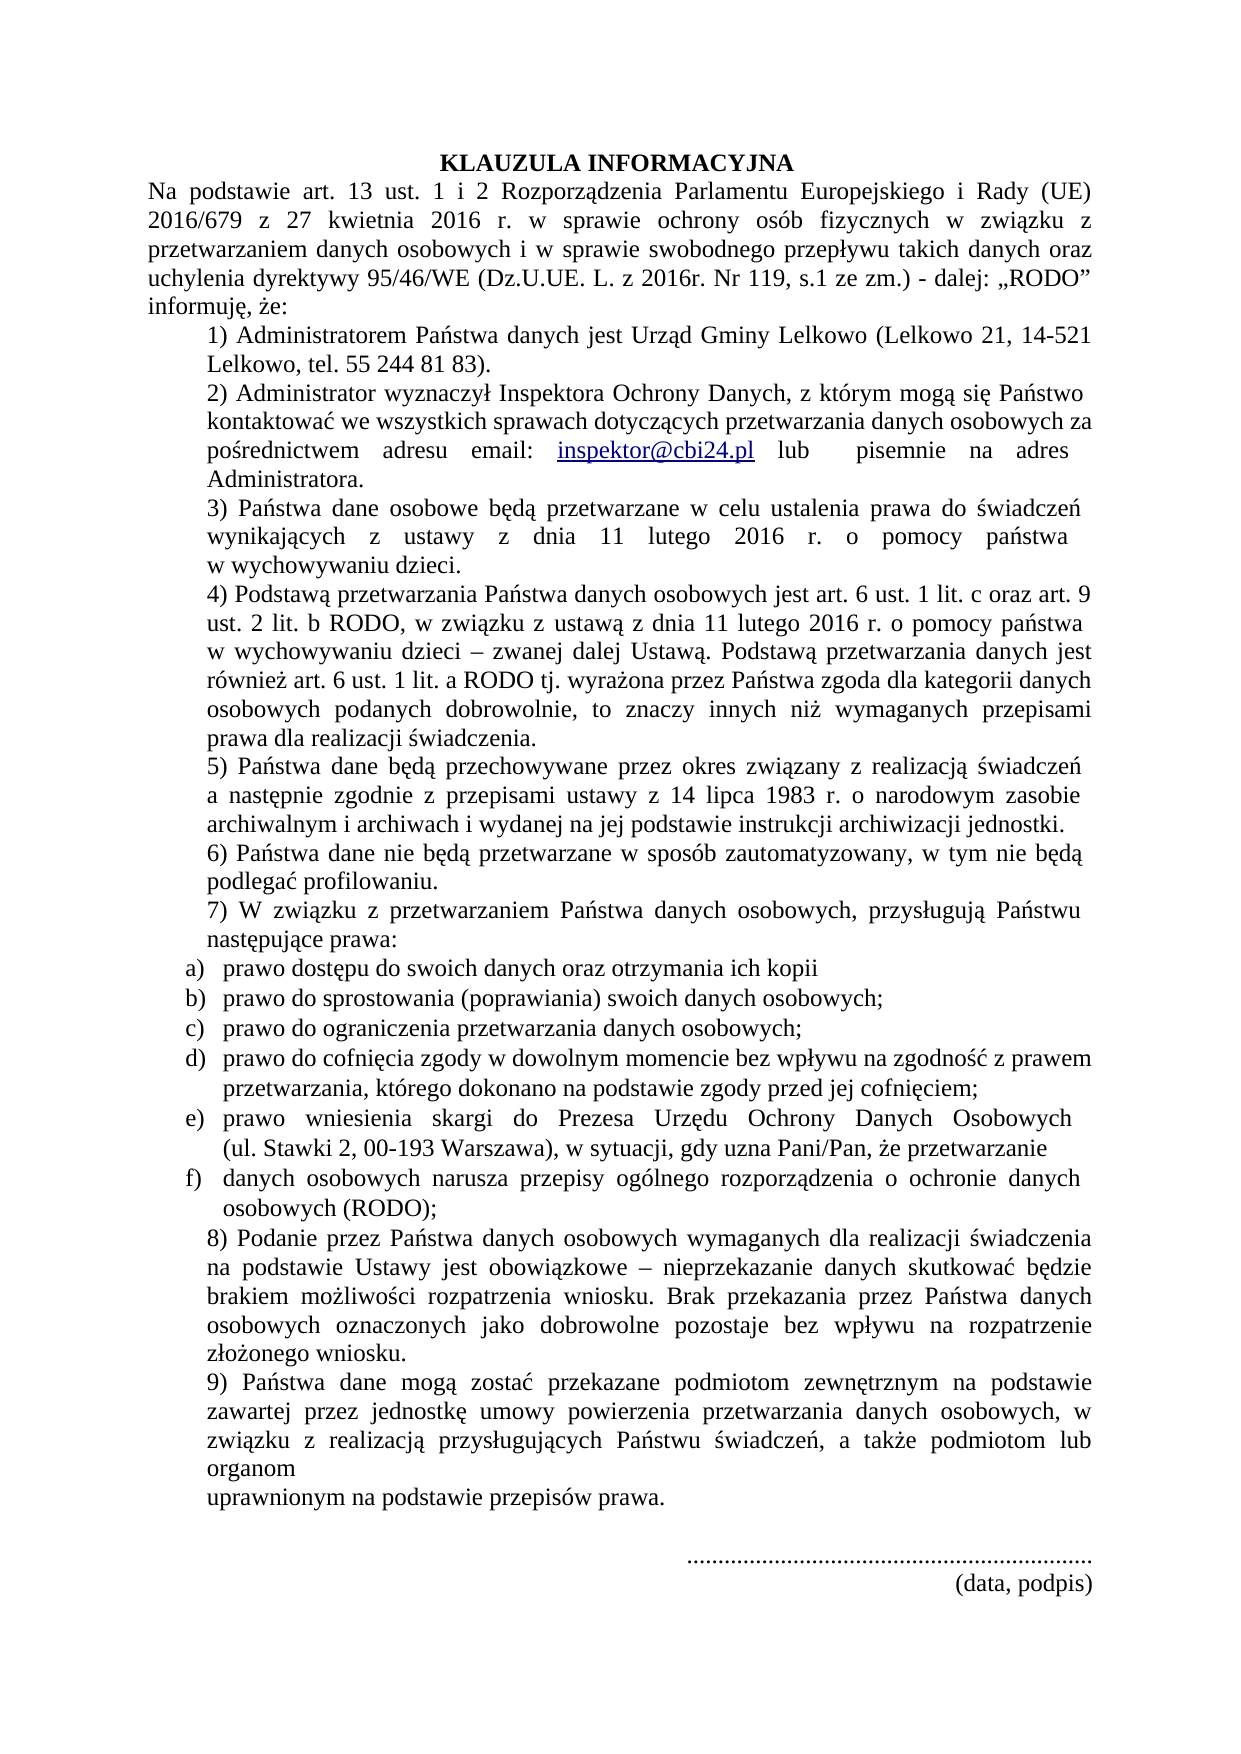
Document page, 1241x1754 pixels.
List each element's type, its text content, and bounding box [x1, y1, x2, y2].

list 8) Podanie przez Państwa danych osobowych wymaganych dla realizacji świadczenia na podstawie Ustawy jest obowiązkowe – nieprzekazanie danych skutkować będzie brakiem możliwości rozpatrzenia wniosku. Brak przekazania przez Państwa danych osobowych oznaczonych jako dobrowolne pozostaje bez wpływu na rozpatrzenie złożonego wniosku. [207, 1223, 1093, 1367]
list prawo do ograniczenia przetwarzania danych osobowych; [185, 1013, 1093, 1042]
list prawo dostępu do swoich danych oraz otrzymania ich kopii [185, 953, 1093, 981]
list 7) W związku z przetwarzaniem Państwa danych osobowych, przysługują Państwu następujące prawa: [207, 895, 1093, 953]
list 5) Państwa dane będą przechowywane przez okres związany z realizacją świadczeń a następnie zgodnie z przepisami ustawy z 14 lipca 1983 r. o narodowym zasobie archiwalnym i archiwach i wydanej na jej podstawie instrukcji archiwizacji jednostki. [207, 751, 1093, 838]
list 3) Państwa dane osobowe będą przetwarzane w celu ustalenia prawa do świadczeń wynikających z ustawy z dnia 11 lutego 2016 r. o pomocy państwa w wychowywaniu dzieci. [207, 493, 1093, 579]
list 1) Administratorem Państwa danych jest Urząd Gminy Lelkowo (Lelkowo 21, 14-521 Lelkowo, tel. 55 244 81 83). [207, 320, 1093, 378]
text ................................................................. [148, 1540, 1093, 1568]
list 2) Administrator wyznaczył Inspektora Ochrony Danych, z którym mogą się Państwo kontaktować we wszystkich sprawach dotyczących przetwarzania danych osobowych za pośrednictwem adresu email: inspektor@cbi24.pl lub pisemnie na adres Administratora. [207, 378, 1093, 493]
text KLAUZULA INFORMACYJNA [148, 148, 1093, 176]
list prawo do cofnięcia zgody w dowolnym momencie bez wpływu na zgodność z prawem przetwarzania, którego dokonano na podstawie zgody przed jej cofnięciem; [185, 1043, 1093, 1102]
list prawo wniesienia skargi do Prezesa Urzędu Ochrony Danych Osobowych (ul. Stawki 2, 00-193 Warszawa), w sytuacji, gdy uzna Pani/Pan, że przetwarzanie [185, 1103, 1093, 1162]
list 9) Państwa dane mogą zostać przekazane podmiotom zewnętrznym na podstawie zawartej przez jednostkę umowy powierzenia przetwarzania danych osobowych, w związku z realizacją przysługujących Państwu świadczeń, a także podmiotom lub organom uprawnionym na podstawie przepisów prawa. [207, 1367, 1093, 1511]
list danych osobowych narusza przepisy ogólnego rozporządzenia o ochronie danych osobowych (RODO); [185, 1163, 1093, 1222]
text Na podstawie art. 13 ust. 1 i 2 Rozporządzenia Parlamentu Europejskiego i Rady (UE) 2016/679 z 27 kwietnia 2016 r. w sprawie ochrony osób fizycznych w związku z przetwarzaniem danych osobowych i w sprawie swobodnego przepływu takich danych oraz uchylenia dyrektywy 95/46/WE (Dz.U.UE. L. z 2016r. Nr 119, s.1 ze zm.) - dalej: „RODO” informuję, że: [148, 176, 1093, 320]
text (data, podpis) [148, 1568, 1093, 1597]
list 6) Państwa dane nie będą przetwarzane w sposób zautomatyzowany, w tym nie będą podlegać profilowaniu. [207, 838, 1093, 895]
list 4) Podstawą przetwarzania Państwa danych osobowych jest art. 6 ust. 1 lit. c oraz art. 9 ust. 2 lit. b RODO, w związku z ustawą z dnia 11 lutego 2016 r. o pomocy państwa w wychowywaniu dzieci – zwanej dalej Ustawą. Podstawą przetwarzania danych jest również art. 6 ust. 1 lit. a RODO tj. wyrażona przez Państwa zgoda dla kategorii danych osobowych podanych dobrowolnie, to znaczy innych niż wymaganych przepisami prawa dla realizacji świadczenia. [207, 579, 1093, 751]
list prawo do sprostowania (poprawiania) swoich danych osobowych; [185, 983, 1093, 1011]
